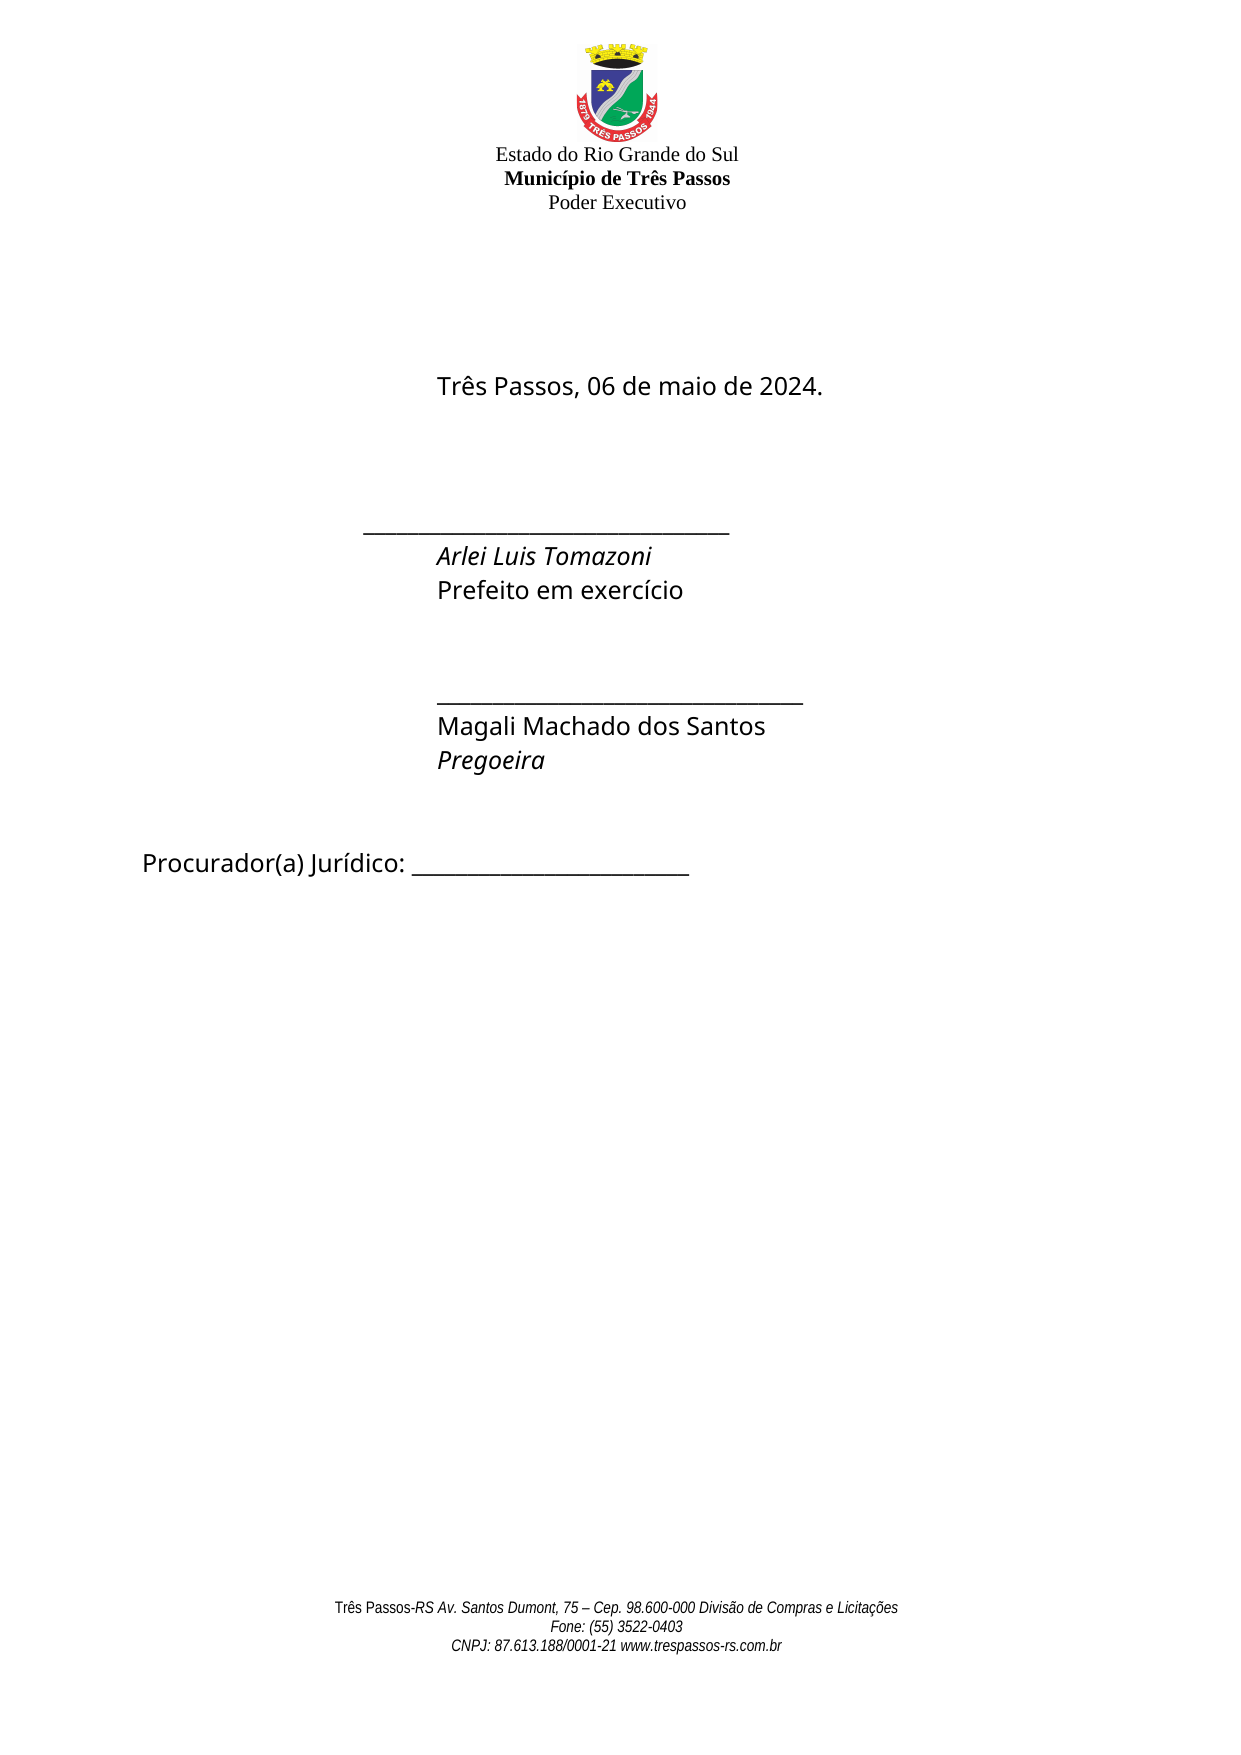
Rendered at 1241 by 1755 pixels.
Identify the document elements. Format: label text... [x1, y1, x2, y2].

text Magali Machado dos Santos [142, 709, 1093, 743]
text _________________________________ [142, 675, 1093, 709]
subtitle Arlei Luis Tomazoni [142, 539, 1093, 573]
text Prefeito em exercício [142, 573, 1093, 607]
text Procurador(a) Jurídico: _________________________ [142, 845, 1093, 879]
text Três Passos, 06 de maio de 2024. [142, 368, 1093, 402]
text Pregoeira [142, 743, 1093, 777]
subtitle _________________________________ [142, 504, 1093, 539]
